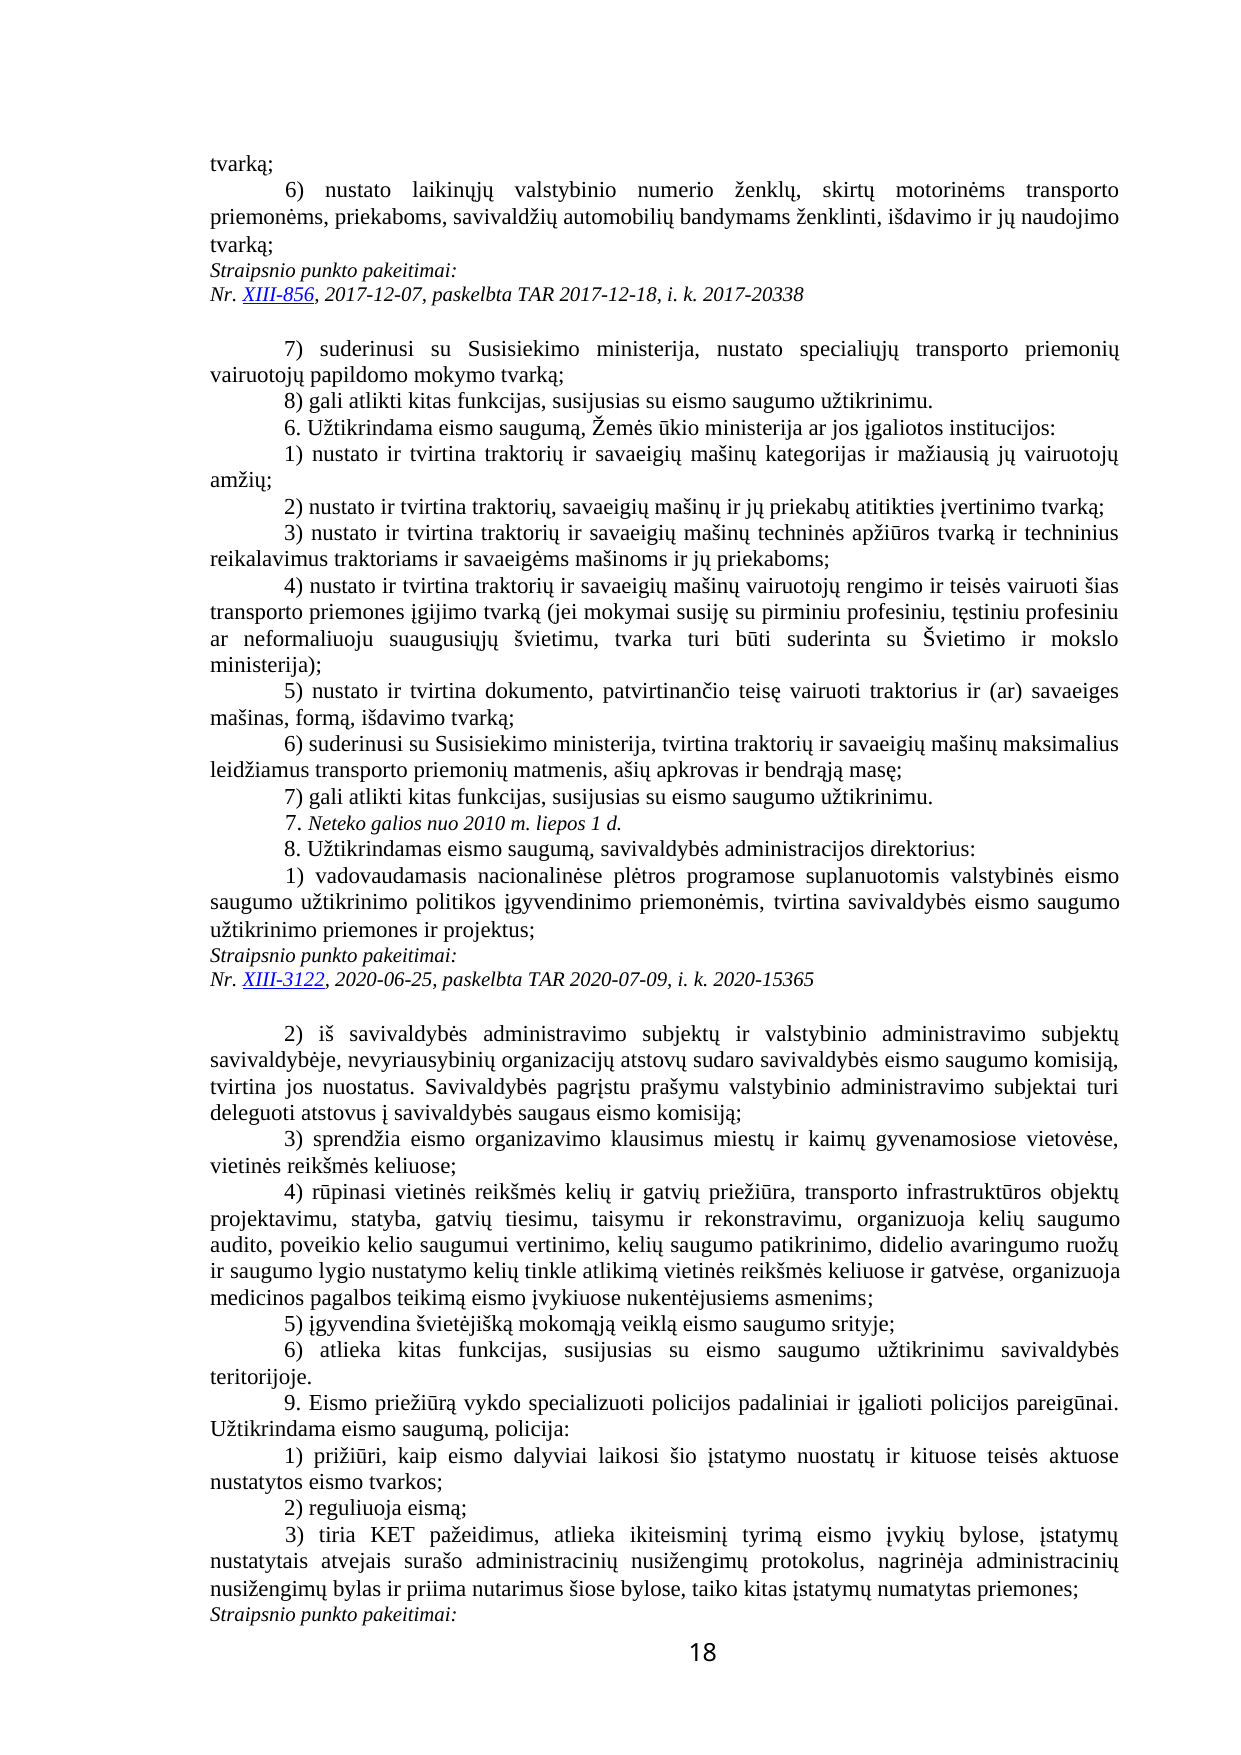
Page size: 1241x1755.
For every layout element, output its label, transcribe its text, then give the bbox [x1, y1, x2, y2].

text 7. Neteko galios nuo 2010 m. liepos 1 d. [210, 809, 1120, 835]
text 2) iš savivaldybės administravimo subjektų ir valstybinio administravimo subjektų savivaldybėje, nevyriausybinių organizacijų atstovų sudaro savivaldybės eismo saugumo komisiją, tvirtina jos nuostatus. Savivaldybės pagrįstu prašymu valstybinio administravimo subjektai turi deleguoti atstovus į savivaldybės saugaus eismo komisiją; [210, 1020, 1120, 1126]
text Straipsnio punkto pakeitimai: [210, 258, 1120, 282]
text 8) gali atlikti kitas funkcijas, susijusias su eismo saugumo užtikrinimu. [210, 387, 1120, 414]
text 9. Eismo priežiūrą vykdo specializuoti policijos padaliniai ir įgalioti policijos pareigūnai. Užtikrindama eismo saugumą, policija: [210, 1389, 1120, 1442]
text Straipsnio punkto pakeitimai: [210, 943, 1120, 967]
text 6. Užtikrindama eismo saugumą, Žemės ūkio ministerija ar jos įgaliotos institucijos: [210, 414, 1120, 440]
text 1) prižiūri, kaip eismo dalyviai laikosi šio įstatymo nuostatų ir kituose teisės aktuose nustatytos eismo tvarkos; [210, 1442, 1120, 1494]
text 4) nustato ir tvirtina traktorių ir savaeigių mašinų vairuotojų rengimo ir teisės vairuoti šias transporto priemones įgijimo tvarką (jei mokymai susiję su pirminiu profesiniu, tęstiniu profesiniu ar neformaliuoju suaugusiųjų švietimu, tvarka turi būti suderinta su Švietimo ir mokslo ministerija); [210, 572, 1120, 677]
text 7) suderinusi su Susisiekimo ministerija, nustato specialiųjų transporto priemonių vairuotojų papildomo mokymo tvarką; [210, 335, 1120, 387]
text 5) įgyvendina švietėjišką mokomąją veiklą eismo saugumo srityje; [210, 1310, 1120, 1336]
text 8. Užtikrindamas eismo saugumą, savivaldybės administracijos direktorius: [210, 835, 1120, 862]
text 5) nustato ir tvirtina dokumento, patvirtinančio teisę vairuoti traktorius ir (ar) savaeiges mašinas, formą, išdavimo tvarką; [210, 677, 1120, 730]
text 2) reguliuoja eismą; [210, 1494, 1120, 1521]
text 6) atlieka kitas funkcijas, susijusias su eismo saugumo užtikrinimu savivaldybės teritorijoje. [210, 1336, 1120, 1389]
text 1) nustato ir tvirtina traktorių ir savaeigių mašinų kategorijas ir mažiausią jų vairuotojų amžių; [210, 440, 1120, 493]
text Straipsnio punkto pakeitimai: [210, 1602, 1120, 1626]
text 2) nustato ir tvirtina traktorių, savaeigių mašinų ir jų priekabų atitikties įvertinimo tvarką; [210, 493, 1120, 519]
text 3) nustato ir tvirtina traktorių ir savaeigių mašinų techninės apžiūros tvarką ir techninius reikalavimus traktoriams ir savaeigėms mašinoms ir jų priekaboms; [210, 519, 1120, 572]
text Nr. XIII-3122, 2020-06-25, paskelbta TAR 2020-07-09, i. k. 2020-15365 [210, 967, 1120, 991]
text 6) nustato laikinųjų valstybinio numerio ženklų, skirtų motorinėms transporto priemonėms, priekaboms, savivaldžių automobilių bandymams ženklinti, išdavimo ir jų naudojimo tvarką; [210, 176, 1120, 258]
text tvarką; [210, 150, 1120, 176]
text 1) vadovaudamasis nacionalinėse plėtros programose suplanuotomis valstybinės eismo saugumo užtikrinimo politikos įgyvendinimo priemonėmis, tvirtina savivaldybės eismo saugumo užtikrinimo priemones ir projektus; [210, 862, 1120, 943]
text 3) sprendžia eismo organizavimo klausimus miestų ir kaimų gyvenamosiose vietovėse, vietinės reikšmės keliuose; [210, 1126, 1120, 1178]
text Nr. XIII-856, 2017-12-07, paskelbta TAR 2017-12-18, i. k. 2017-20338 [210, 282, 1120, 306]
text 3) tiria KET pažeidimus, atlieka ikiteisminį tyrimą eismo įvykių bylose, įstatymų nustatytais atvejais surašo administracinių nusižengimų protokolus, nagrinėja administracinių nusižengimų bylas ir priima nutarimus šiose bylose, taiko kitas įstatymų numatytas priemones; [210, 1521, 1120, 1602]
text 6) suderinusi su Susisiekimo ministerija, tvirtina traktorių ir savaeigių mašinų maksimalius leidžiamus transporto priemonių matmenis, ašių apkrovas ir bendrąją masę; [210, 730, 1120, 783]
text 4) rūpinasi vietinės reikšmės kelių ir gatvių priežiūra, transporto infrastruktūros objektų projektavimu, statyba, gatvių tiesimu, taisymu ir rekonstravimu, organizuoja kelių saugumo audito, poveikio kelio saugumui vertinimo, kelių saugumo patikrinimo, didelio avaringumo ruožų ir saugumo lygio nustatymo kelių tinkle atlikimą vietinės reikšmės keliuose ir gatvėse, organizuoja medicinos pagalbos teikimą eismo įvykiuose nukentėjusiems asmenims; [210, 1178, 1120, 1310]
text 7) gali atlikti kitas funkcijas, susijusias su eismo saugumo užtikrinimu. [210, 783, 1120, 809]
